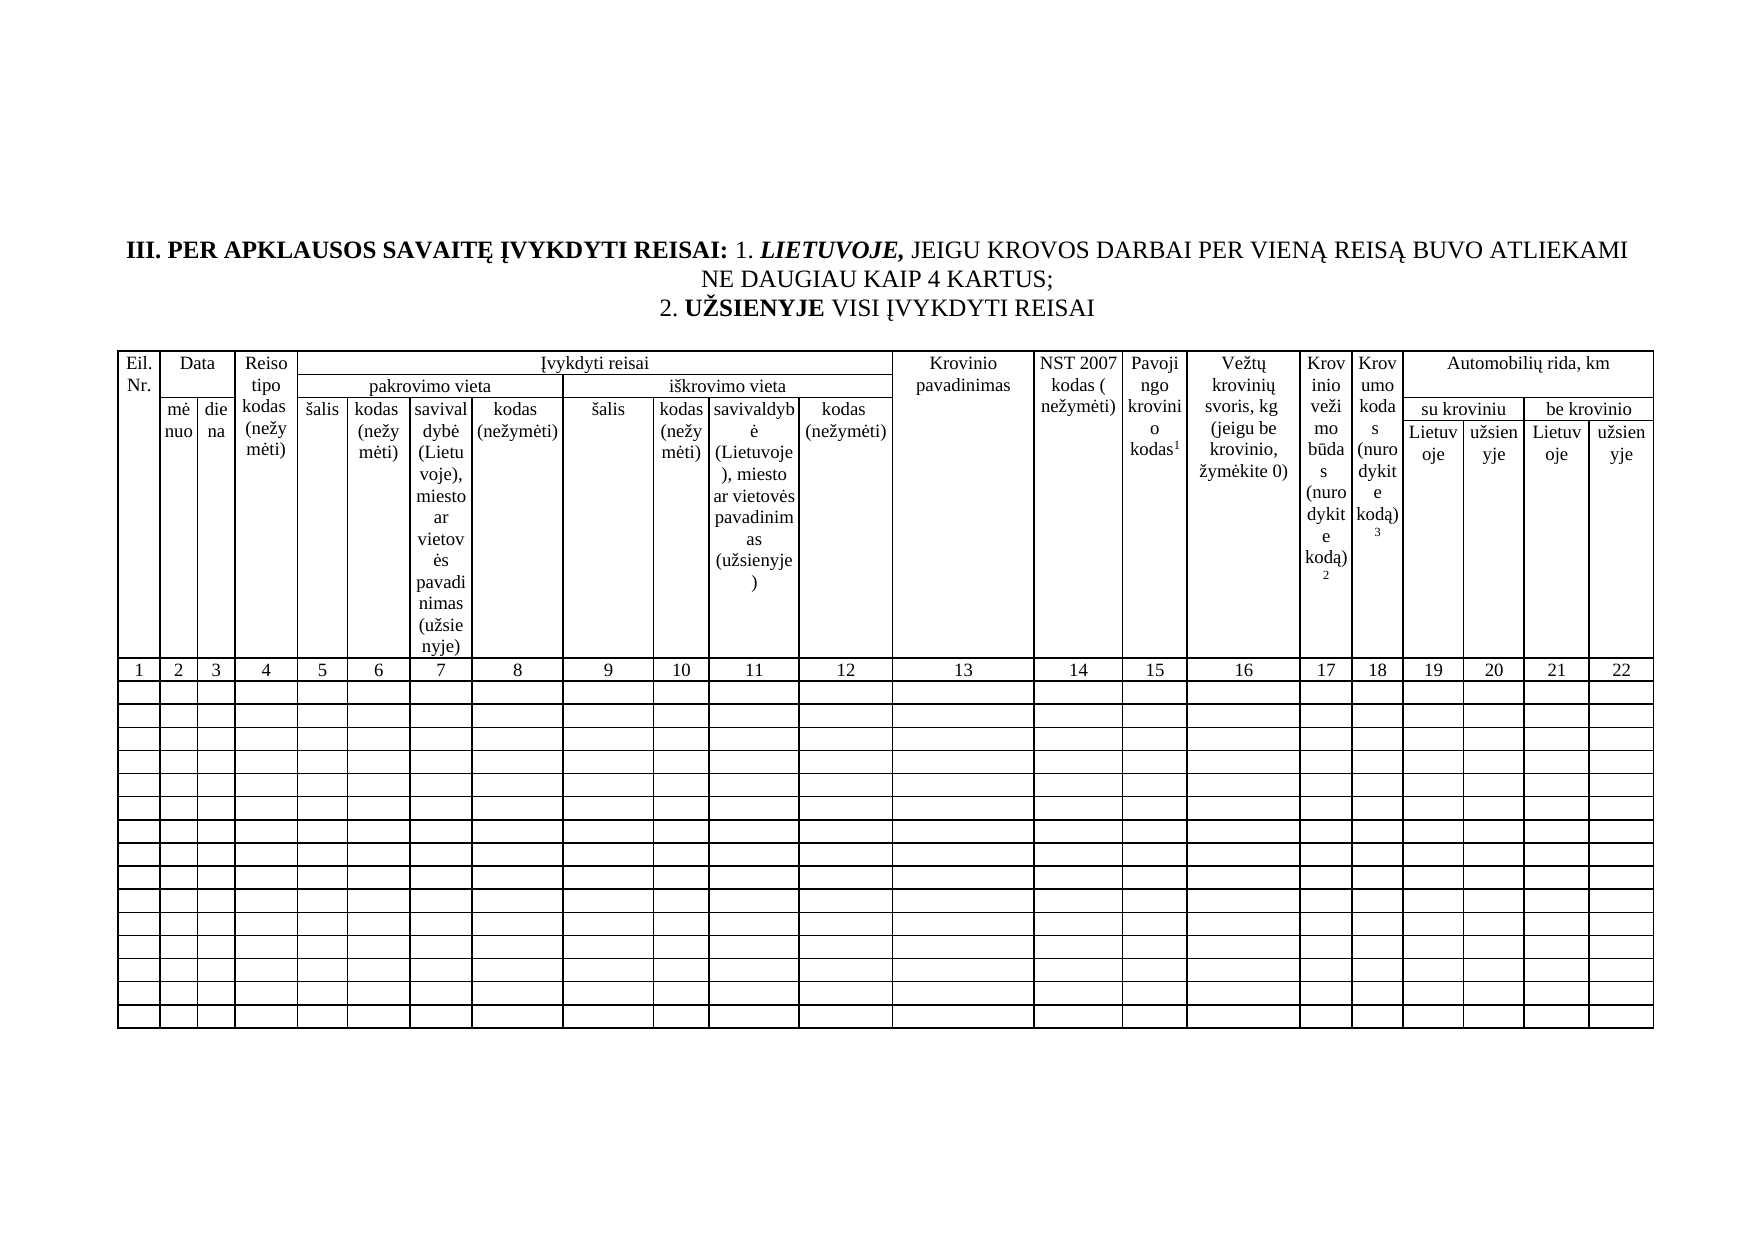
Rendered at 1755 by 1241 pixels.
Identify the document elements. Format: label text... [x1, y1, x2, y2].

table_cell [348, 913, 409, 934]
table_cell šalis [564, 398, 653, 657]
table_cell [411, 705, 471, 726]
table_cell [198, 728, 234, 749]
table_cell [298, 982, 347, 1004]
table_cell [348, 867, 409, 888]
table_cell [654, 797, 708, 819]
table_cell [1404, 821, 1463, 842]
table_cell [710, 821, 798, 842]
table_cell [564, 728, 653, 749]
table_cell [1188, 1006, 1299, 1027]
table_cell Lietuvoje [1525, 421, 1588, 657]
table_cell 14 [1035, 659, 1122, 680]
table_cell [348, 774, 409, 796]
table_cell [1353, 774, 1402, 796]
table_cell [473, 1006, 562, 1027]
table_cell [564, 797, 653, 819]
table_cell [348, 982, 409, 1004]
table_cell [161, 797, 197, 819]
table_cell [1404, 844, 1463, 865]
text 2. UŽSIENYJE VISI ĮVYKDYTI REISAI [118, 293, 1636, 322]
table_cell [893, 890, 1033, 911]
table_cell [1188, 797, 1299, 819]
table_cell [800, 728, 892, 749]
table_cell [1123, 890, 1186, 911]
table_header Įvykdyti reisai [298, 352, 892, 373]
table_cell [161, 774, 197, 796]
table_cell [564, 705, 653, 726]
table_cell [1404, 867, 1463, 888]
table_cell užsienyje [1590, 421, 1653, 657]
table_cell [348, 821, 409, 842]
table_cell [800, 936, 892, 958]
table_cell [800, 867, 892, 888]
table_cell [1123, 913, 1186, 934]
table_cell [119, 844, 159, 865]
table_cell [1525, 1006, 1588, 1027]
table_cell [800, 959, 892, 981]
table_cell [1301, 867, 1351, 888]
table_cell [1301, 728, 1351, 749]
table_cell [800, 705, 892, 726]
table_cell [564, 751, 653, 773]
table_cell [1353, 821, 1402, 842]
table_cell [564, 682, 653, 703]
table_cell [1301, 913, 1351, 934]
table_cell [1123, 982, 1186, 1004]
table_header Eil. Nr. [119, 352, 159, 657]
table_cell [654, 774, 708, 796]
table_cell [411, 821, 471, 842]
table_cell [1123, 844, 1186, 865]
table_cell [1353, 797, 1402, 819]
table_cell [800, 844, 892, 865]
table_cell [800, 982, 892, 1004]
table_cell [298, 844, 347, 865]
table_cell [1525, 774, 1588, 796]
table_cell [1525, 844, 1588, 865]
table_cell [1590, 867, 1653, 888]
table_cell 12 [800, 659, 892, 680]
table_cell [161, 936, 197, 958]
table_cell [348, 751, 409, 773]
table_cell [473, 728, 562, 749]
table_cell [161, 959, 197, 981]
table_cell [1301, 821, 1351, 842]
table_cell [1123, 682, 1186, 703]
table_cell mėnuo [161, 398, 197, 657]
table_cell [1301, 982, 1351, 1004]
table_cell [1188, 982, 1299, 1004]
table_cell [1464, 728, 1523, 749]
table_cell [236, 936, 297, 958]
table_cell [348, 936, 409, 958]
table_cell [473, 821, 562, 842]
table_cell [1464, 844, 1523, 865]
table_cell [1188, 751, 1299, 773]
table_cell [298, 682, 347, 703]
table_cell [1035, 936, 1122, 958]
table_cell [1590, 682, 1653, 703]
table_header Vežtų krovinių svoris, kg (jeigu be krovinio, žymėkite 0) [1188, 352, 1299, 657]
table_cell [473, 913, 562, 934]
table_cell [348, 844, 409, 865]
table_cell [710, 959, 798, 981]
table_cell [1035, 682, 1122, 703]
table_cell [1035, 1006, 1122, 1027]
table_cell [564, 1006, 653, 1027]
table_cell [1590, 959, 1653, 981]
table_cell [1035, 797, 1122, 819]
table_cell [654, 682, 708, 703]
table_cell [1123, 797, 1186, 819]
table_cell [236, 728, 297, 749]
table_cell [710, 797, 798, 819]
table_cell [1188, 867, 1299, 888]
table_cell [1464, 682, 1523, 703]
table_cell savivaldybė (Lietuvoje), miesto ar vietovės pavadinimas (užsienyje) [710, 398, 798, 657]
table_cell [1035, 774, 1122, 796]
table_cell [654, 821, 708, 842]
table_cell [1188, 682, 1299, 703]
table_cell [1404, 705, 1463, 726]
table_cell [298, 774, 347, 796]
table_cell [198, 682, 234, 703]
table_cell [198, 774, 234, 796]
table_cell savivaldybė (Lietuvoje), miesto ar vietovės pavadinimas (užsienyje) [411, 398, 471, 657]
table_cell iškrovimo vieta [564, 375, 892, 397]
table_cell [198, 751, 234, 773]
table_cell 2 [161, 659, 197, 680]
table_cell [473, 844, 562, 865]
table_cell [1301, 1006, 1351, 1027]
table_cell [654, 705, 708, 726]
table_cell [564, 936, 653, 958]
table_cell [1525, 913, 1588, 934]
table_cell 13 [893, 659, 1033, 680]
table_cell [1404, 913, 1463, 934]
table_cell 22 [1590, 659, 1653, 680]
table_cell [654, 982, 708, 1004]
table_cell 1 [119, 659, 159, 680]
table_cell 7 [411, 659, 471, 680]
table_cell 16 [1188, 659, 1299, 680]
table_cell [236, 982, 297, 1004]
table_cell [710, 774, 798, 796]
table_cell [1035, 913, 1122, 934]
table_cell [473, 797, 562, 819]
table_cell [1464, 705, 1523, 726]
table_cell [236, 821, 297, 842]
table_cell [119, 751, 159, 773]
table_cell [298, 867, 347, 888]
table_cell [298, 728, 347, 749]
table_cell [119, 821, 159, 842]
table_cell [119, 774, 159, 796]
table_cell [198, 913, 234, 934]
table_cell [1590, 821, 1653, 842]
table_cell [893, 751, 1033, 773]
table_cell [1123, 1006, 1186, 1027]
table_cell [473, 682, 562, 703]
text III. PER APKLAUSOS SAVAITĘ ĮVYKDYTI REISAI: 1. LIETUVOJE, JEIGU KROVOS DARBAI PER VIENĄ REISĄ BUVO ATLIEKAMI NE DAUGIAU KAIP 4 KARTUS; [118, 235, 1636, 293]
table_cell [893, 1006, 1033, 1027]
table_cell [1188, 705, 1299, 726]
table_cell [161, 890, 197, 911]
table_cell [411, 936, 471, 958]
table_header Pavojingo krovinio kodas1 [1123, 352, 1186, 657]
table_cell [564, 774, 653, 796]
table_cell [1301, 959, 1351, 981]
table_cell [1301, 844, 1351, 865]
table_cell [1188, 890, 1299, 911]
table_cell [119, 982, 159, 1004]
table_cell [1590, 705, 1653, 726]
table_cell [710, 705, 798, 726]
table_cell 8 [473, 659, 562, 680]
table_cell [1123, 821, 1186, 842]
table_cell [893, 774, 1033, 796]
table_cell [161, 844, 197, 865]
table_cell [198, 982, 234, 1004]
table_cell [236, 774, 297, 796]
table_cell [893, 844, 1033, 865]
table_cell pakrovimo vieta [298, 375, 562, 397]
table_cell [1301, 797, 1351, 819]
table_cell [236, 844, 297, 865]
table_cell diena [198, 398, 234, 657]
table_cell [564, 821, 653, 842]
table_cell [473, 705, 562, 726]
table_cell [1525, 728, 1588, 749]
table_cell [119, 705, 159, 726]
table_cell 10 [654, 659, 708, 680]
table_cell [1301, 682, 1351, 703]
table_cell [1035, 982, 1122, 1004]
table_cell 21 [1525, 659, 1588, 680]
table_cell [1590, 913, 1653, 934]
table_cell [1188, 959, 1299, 981]
table_cell [1404, 936, 1463, 958]
table_cell [119, 728, 159, 749]
table_cell [710, 844, 798, 865]
table_cell 9 [564, 659, 653, 680]
table_cell [236, 913, 297, 934]
table_cell [1301, 774, 1351, 796]
table_cell kodas (nežymėti) [654, 398, 708, 657]
table_cell [1353, 728, 1402, 749]
table_cell [198, 821, 234, 842]
table_cell [893, 913, 1033, 934]
table_cell [1301, 705, 1351, 726]
table_cell [564, 959, 653, 981]
table_cell [893, 959, 1033, 981]
table_cell [161, 728, 197, 749]
table_cell [119, 867, 159, 888]
table_cell [236, 867, 297, 888]
table_cell [1404, 959, 1463, 981]
table_cell [893, 797, 1033, 819]
table_cell [298, 797, 347, 819]
table_cell [298, 751, 347, 773]
table_cell [654, 959, 708, 981]
table_cell [161, 982, 197, 1004]
table_cell [1123, 774, 1186, 796]
table_cell [1353, 867, 1402, 888]
table_cell [298, 913, 347, 934]
table_cell [161, 682, 197, 703]
table_cell [1590, 982, 1653, 1004]
table_cell [1525, 982, 1588, 1004]
table_cell [1464, 751, 1523, 773]
table_cell 17 [1301, 659, 1351, 680]
table_cell [1035, 844, 1122, 865]
table_cell [411, 844, 471, 865]
table_cell [1123, 867, 1186, 888]
table_cell [1404, 890, 1463, 911]
table_cell [1525, 682, 1588, 703]
table_cell [473, 890, 562, 911]
table_cell [1590, 728, 1653, 749]
table_cell [564, 844, 653, 865]
table_header Krovumo kodas (nurodykite kodą)3 [1353, 352, 1402, 657]
table_cell [119, 890, 159, 911]
table_cell [473, 982, 562, 1004]
table_cell [236, 890, 297, 911]
table_cell [411, 890, 471, 911]
table_cell [654, 751, 708, 773]
table_cell [198, 867, 234, 888]
table_cell [411, 959, 471, 981]
table_cell [1188, 774, 1299, 796]
table_header NST 2007 kodas ( nežymėti) [1035, 352, 1122, 657]
table_cell [1035, 821, 1122, 842]
table_cell [800, 821, 892, 842]
table_cell [236, 682, 297, 703]
table_cell [411, 1006, 471, 1027]
table_cell [298, 821, 347, 842]
table_cell [564, 982, 653, 1004]
table_cell [893, 821, 1033, 842]
table_cell [1188, 936, 1299, 958]
table_cell kodas (nežymėti) [473, 398, 562, 657]
table_cell 5 [298, 659, 347, 680]
table_cell [198, 1006, 234, 1027]
table_cell 3 [198, 659, 234, 680]
table_cell [119, 936, 159, 958]
table_cell [710, 982, 798, 1004]
table_cell [1525, 959, 1588, 981]
table_cell [236, 705, 297, 726]
table_cell [893, 936, 1033, 958]
table_cell [564, 913, 653, 934]
table_cell užsienyje [1464, 421, 1523, 657]
table_cell [1301, 936, 1351, 958]
table_cell [411, 682, 471, 703]
table_cell [1525, 705, 1588, 726]
table_cell [411, 774, 471, 796]
table_cell [1188, 821, 1299, 842]
table_cell [473, 959, 562, 981]
table_cell 20 [1464, 659, 1523, 680]
table_cell [1464, 797, 1523, 819]
table_cell [654, 867, 708, 888]
table_cell [1123, 751, 1186, 773]
table_cell [161, 1006, 197, 1027]
table_cell [298, 936, 347, 958]
table_cell [893, 867, 1033, 888]
table_cell [348, 797, 409, 819]
table_cell [1590, 751, 1653, 773]
table_cell [161, 913, 197, 934]
table_cell [198, 936, 234, 958]
table_cell [800, 751, 892, 773]
table_cell [1464, 913, 1523, 934]
table_cell [1353, 890, 1402, 911]
table_cell [1525, 797, 1588, 819]
table_cell [348, 959, 409, 981]
table_cell [1590, 936, 1653, 958]
table_cell [1464, 774, 1523, 796]
table_cell [1525, 751, 1588, 773]
table_cell [298, 1006, 347, 1027]
table_cell [893, 982, 1033, 1004]
table_cell kodas (nežymėti) [348, 398, 409, 657]
table_cell [1188, 728, 1299, 749]
table_cell [236, 1006, 297, 1027]
table_cell [236, 797, 297, 819]
table_header Data [161, 352, 234, 397]
table_cell [1525, 821, 1588, 842]
table_cell [893, 682, 1033, 703]
table_cell [800, 797, 892, 819]
table_cell [1404, 682, 1463, 703]
table_cell [411, 913, 471, 934]
table_cell [298, 890, 347, 911]
table_cell [1123, 705, 1186, 726]
table_cell [1404, 1006, 1463, 1027]
table_cell [1464, 867, 1523, 888]
table_cell [298, 705, 347, 726]
table_cell [1353, 982, 1402, 1004]
table_cell [710, 682, 798, 703]
table_cell [893, 728, 1033, 749]
table_cell [1035, 959, 1122, 981]
table_cell [119, 682, 159, 703]
table_cell [1525, 867, 1588, 888]
table_cell [1353, 705, 1402, 726]
table_cell 4 [236, 659, 297, 680]
table_cell 15 [1123, 659, 1186, 680]
table_cell [710, 1006, 798, 1027]
table_cell su kroviniu [1404, 398, 1523, 420]
table_cell [654, 913, 708, 934]
table_cell [473, 936, 562, 958]
table_cell [654, 728, 708, 749]
table_cell [654, 936, 708, 958]
table_header Automobilių rida, km [1404, 352, 1653, 397]
table_cell [1404, 797, 1463, 819]
table_cell [1404, 982, 1463, 1004]
table_cell [411, 728, 471, 749]
table_cell [1035, 867, 1122, 888]
table_cell [348, 1006, 409, 1027]
table_cell [236, 751, 297, 773]
table_cell [198, 797, 234, 819]
table_cell [411, 982, 471, 1004]
table_cell [1464, 1006, 1523, 1027]
table_cell 6 [348, 659, 409, 680]
table_cell Lietuvoje [1404, 421, 1463, 657]
table_cell [654, 1006, 708, 1027]
table_cell [198, 890, 234, 911]
table_cell [710, 751, 798, 773]
table_cell šalis [298, 398, 347, 657]
table_cell [1464, 821, 1523, 842]
table_cell [161, 705, 197, 726]
table_cell [1590, 1006, 1653, 1027]
table_cell [1404, 751, 1463, 773]
table_cell [119, 959, 159, 981]
table_cell [348, 682, 409, 703]
table_header Krovinio pavadinimas [893, 352, 1033, 657]
table_cell [1464, 936, 1523, 958]
table_cell [1404, 728, 1463, 749]
table_cell [1464, 959, 1523, 981]
table_cell [298, 959, 347, 981]
table_cell [1353, 682, 1402, 703]
table_cell 18 [1353, 659, 1402, 680]
table_cell [1123, 959, 1186, 981]
table_cell [1188, 913, 1299, 934]
table_cell [348, 705, 409, 726]
table_cell [119, 913, 159, 934]
table_cell [654, 844, 708, 865]
table_cell [119, 1006, 159, 1027]
table_cell [119, 797, 159, 819]
table_cell [710, 867, 798, 888]
table_cell [1035, 705, 1122, 726]
table_cell [564, 867, 653, 888]
table_cell 19 [1404, 659, 1463, 680]
table_cell [654, 890, 708, 911]
table_cell [348, 728, 409, 749]
table_cell [1590, 774, 1653, 796]
table_cell [800, 1006, 892, 1027]
table_cell [800, 890, 892, 911]
table_cell [1035, 751, 1122, 773]
table_cell [1123, 936, 1186, 958]
table_cell [1404, 774, 1463, 796]
table_cell [1353, 959, 1402, 981]
table_cell [710, 890, 798, 911]
table_header Reiso tipo kodas (nežymėti) [236, 352, 297, 657]
table_header Krovinio vežimo būdas (nurodykite kodą)2 [1301, 352, 1351, 657]
table_cell [710, 936, 798, 958]
table_cell [1353, 844, 1402, 865]
table_cell [800, 682, 892, 703]
table_cell [1464, 890, 1523, 911]
table_cell [1188, 844, 1299, 865]
table_cell [1590, 797, 1653, 819]
table_cell [1035, 728, 1122, 749]
table_cell [1353, 751, 1402, 773]
table_cell kodas (nežymėti) [800, 398, 892, 657]
table_cell [198, 844, 234, 865]
table_cell [473, 867, 562, 888]
table_cell [1353, 936, 1402, 958]
table_cell [800, 913, 892, 934]
table_cell [1035, 890, 1122, 911]
table_cell [1525, 936, 1588, 958]
table_cell [161, 821, 197, 842]
table_cell [564, 890, 653, 911]
table_cell [1301, 751, 1351, 773]
table_cell [1590, 844, 1653, 865]
table_cell [800, 774, 892, 796]
table_cell [1353, 913, 1402, 934]
table_cell [1590, 890, 1653, 911]
table_cell [710, 728, 798, 749]
table_cell [411, 797, 471, 819]
table_cell [161, 867, 197, 888]
table_cell 11 [710, 659, 798, 680]
table_cell [348, 890, 409, 911]
table_cell [710, 913, 798, 934]
table_cell [473, 751, 562, 773]
table_cell [893, 705, 1033, 726]
table_cell [473, 774, 562, 796]
table_cell [198, 959, 234, 981]
table_cell [236, 959, 297, 981]
table_cell [161, 751, 197, 773]
table_cell [1464, 982, 1523, 1004]
table_cell [1525, 890, 1588, 911]
table_cell [411, 751, 471, 773]
table_cell [1301, 890, 1351, 911]
table_cell [1353, 1006, 1402, 1027]
table_cell [1123, 728, 1186, 749]
table_cell [198, 705, 234, 726]
table_cell [411, 867, 471, 888]
table_cell be krovinio [1525, 398, 1653, 420]
